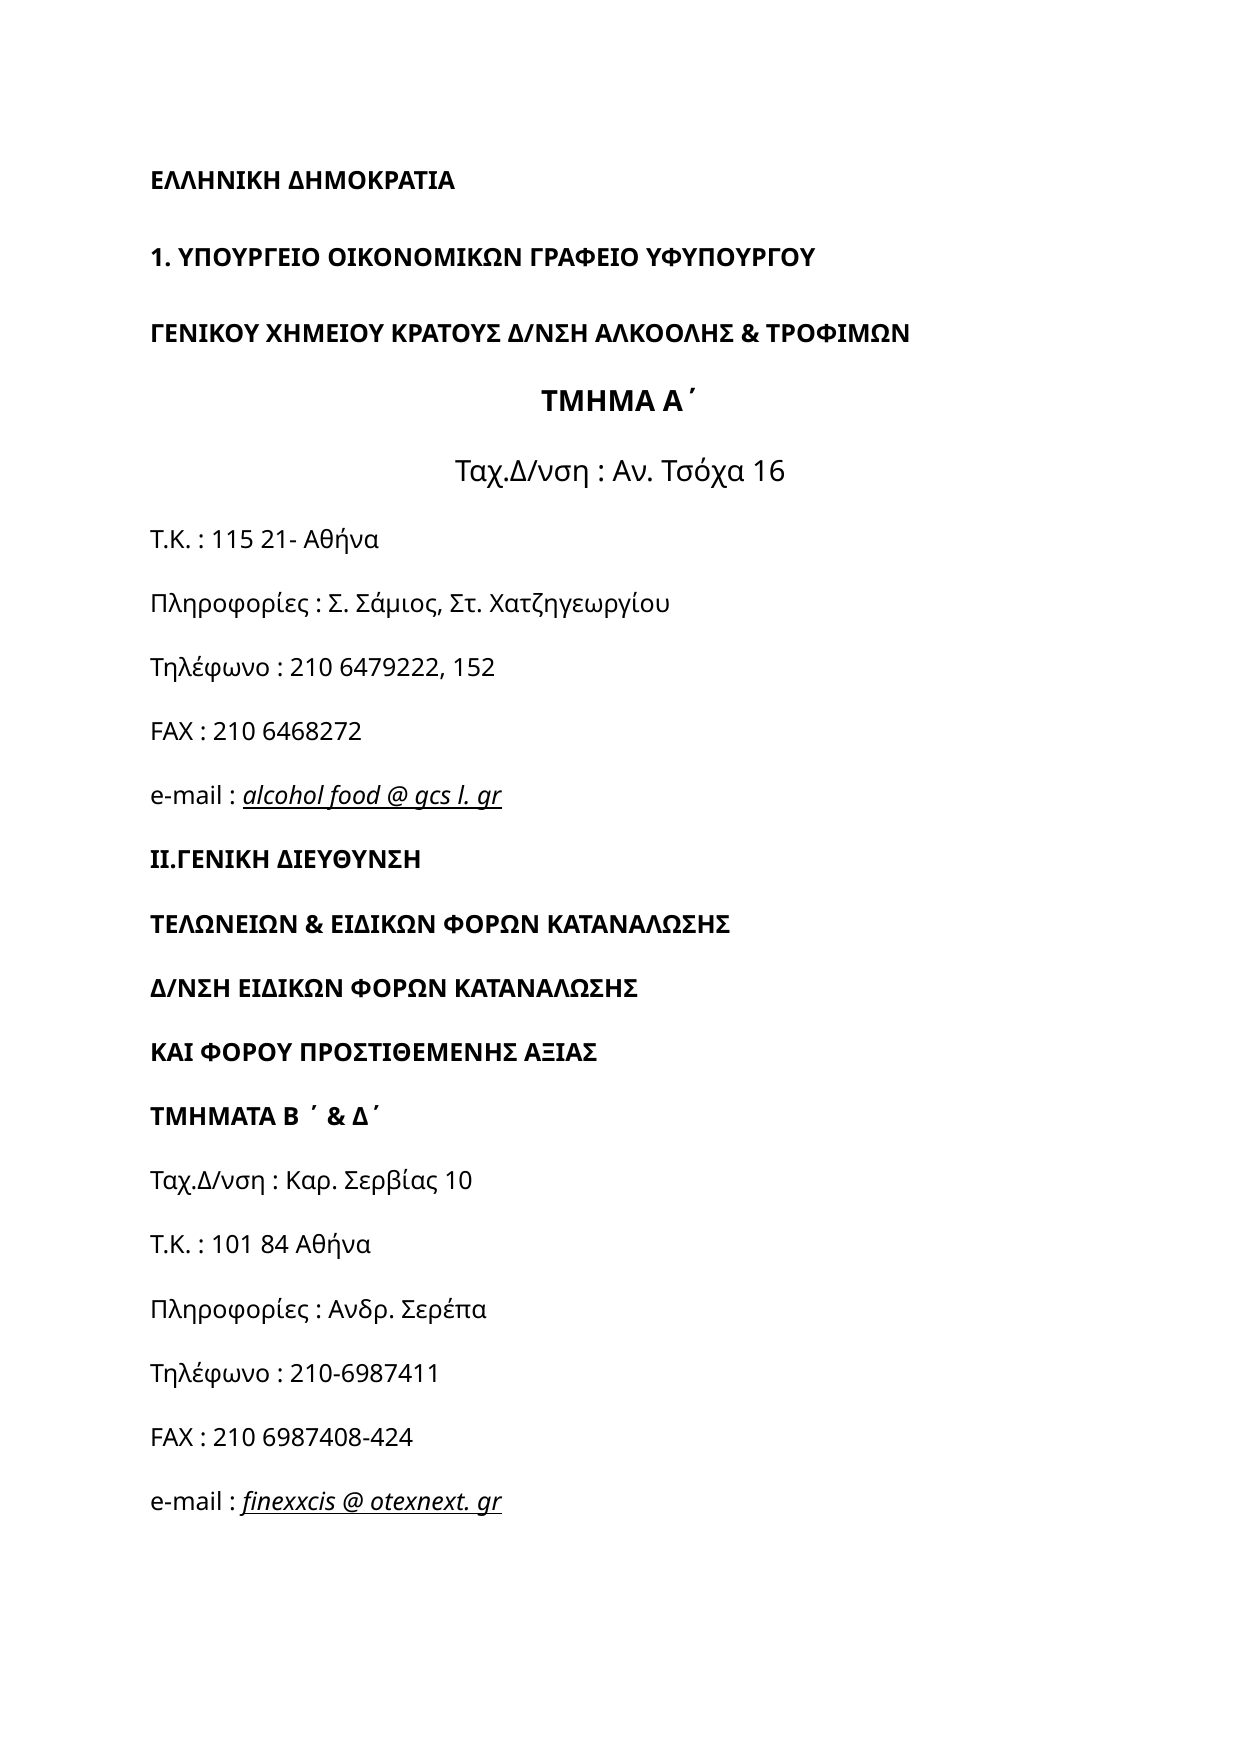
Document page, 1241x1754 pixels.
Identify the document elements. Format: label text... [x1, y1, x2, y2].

text Πληροφορίες : Σ. Σάμιος, Στ. Χατζηγεωργίου [150, 585, 1090, 619]
text ΤΜΗΜΑΤΑ Β ΄ & Δ΄ [150, 1099, 1090, 1133]
text II.ΓΕΝΙΚΗ ΔΙΕΥΘΥΝΣΗ [150, 842, 1090, 876]
text Ταχ.Δ/νση : Καρ. Σερβίας 10 [150, 1163, 1090, 1197]
text Πληροφορίες : Ανδρ. Σερέπα [150, 1291, 1090, 1325]
text Δ/ΝΣΗ ΕΙΔΙΚΩΝ ΦΟΡΩΝ ΚΑΤΑΝΑΛΩΣΗΣ [150, 970, 1090, 1004]
text Τ.Κ. : 101 84 Αθήνα [150, 1227, 1090, 1261]
text ΓΕΝΙΚΟΥ ΧΗΜΕΙΟΥ ΚΡΑΤΟΥΣ Δ/ΝΣΗ ΑΛΚΟΟΛΗΣ & ΤΡΟΦΙΜΩΝ [150, 316, 1090, 350]
title ΕΛΛΗΝΙΚΗ ΔΗΜΟΚΡΑΤΙΑ [150, 162, 1090, 197]
subtitle Ταχ.Δ/νση : Αν. Τσόχα 16 [150, 451, 1090, 490]
text ΤΕΛΩΝΕΙΩΝ & ΕΙΔΙΚΩΝ ΦΟΡΩΝ ΚΑΤΑΝΑΛΩΣΗΣ [150, 906, 1090, 940]
text FAX : 210 6987408-424 [150, 1419, 1090, 1454]
title 1. ΥΠΟΥΡΓΕΙΟ ΟΙΚΟΝΟΜΙΚΩΝ ΓΡΑΦΕΙΟ ΥΦΥΠΟΥΡΓΟΥ [150, 239, 1090, 273]
text ΚΑΙ ΦΟΡΟΥ ΠΡΟΣΤΙΘΕΜΕΝΗΣ ΑΞΙΑΣ [150, 1034, 1090, 1069]
text Τ.Κ. : 115 21- Αθήνα [150, 521, 1090, 555]
subtitle ΤΜΗΜΑ Α΄ [150, 380, 1090, 420]
text Τηλέφωνο : 210 6479222, 152 [150, 649, 1090, 684]
text FAX : 210 6468272 [150, 714, 1090, 748]
text Τηλέφωνο : 210-6987411 [150, 1355, 1090, 1389]
text e-mail : finexxcis @ otexnext. gr [150, 1484, 1090, 1518]
text e-mail : alcohol food @ gcs l. gr [150, 778, 1090, 812]
